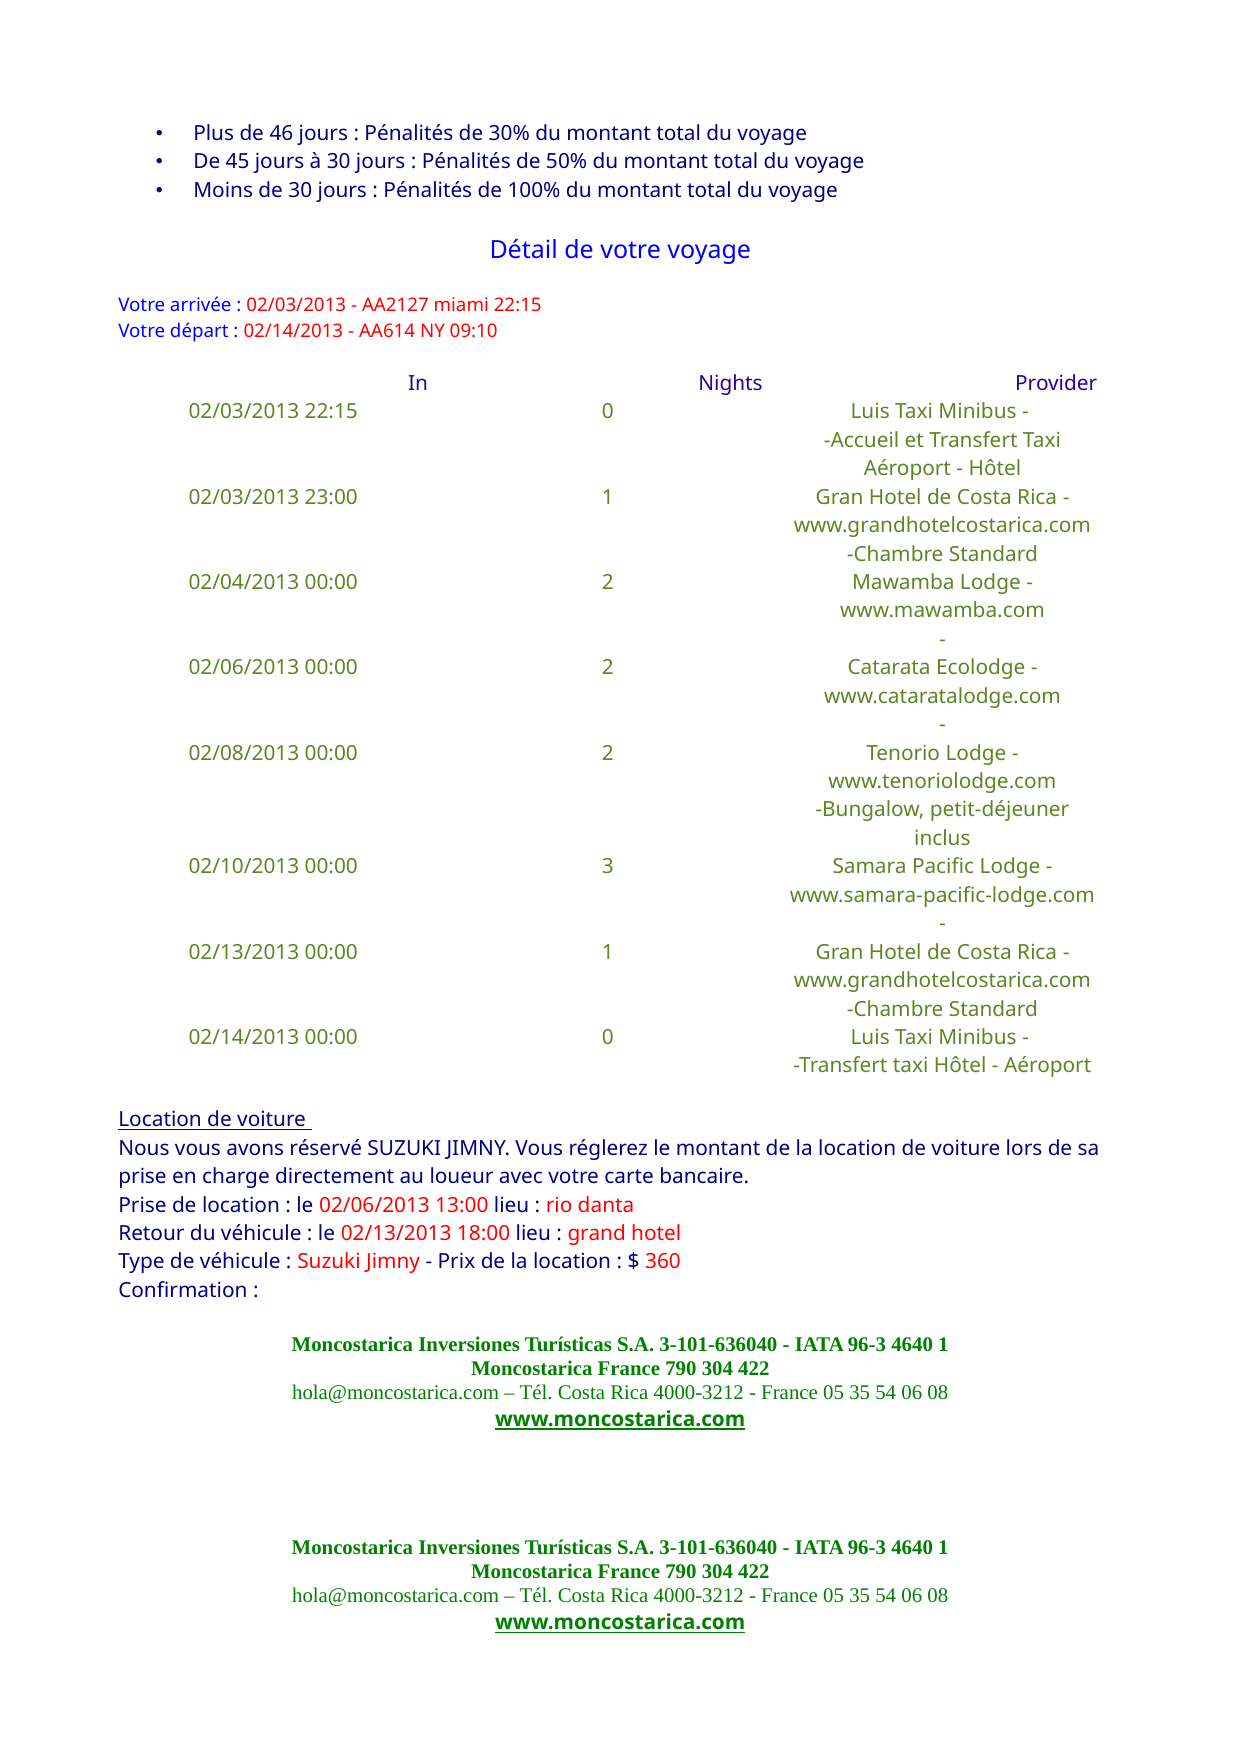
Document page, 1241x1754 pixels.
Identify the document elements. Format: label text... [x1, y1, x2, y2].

text Moncostarica Inversiones Turísticas S.A. 3-101-636040 - IATA 96-3 4640 1 [118, 1332, 1122, 1356]
table_cell 02/08/2013 00:00 [118, 738, 453, 851]
table_cell 02/03/2013 23:00 [118, 482, 453, 567]
table_cell 0 [453, 1022, 787, 1079]
table_cell 1 [453, 937, 787, 1022]
text Prise de location : le 02/06/2013 13:00 lieu : rio danta [118, 1190, 1122, 1218]
table_cell 02/04/2013 00:00 [118, 567, 453, 652]
table_cell Gran Hotel de Costa Rica - www.grandhotelcostarica.com -Chambre Standard [788, 937, 1122, 1022]
list De 45 jours à 30 jours : Pénalités de 50% du montant total du voyage [156, 147, 1122, 175]
table_cell 3 [453, 851, 787, 937]
table_header Nights [453, 368, 787, 396]
text www.moncostarica.com [118, 1404, 1122, 1433]
table_cell 02/06/2013 00:00 [118, 653, 453, 738]
table_cell 2 [453, 738, 787, 851]
table_cell 02/10/2013 00:00 [118, 851, 453, 937]
text Type de véhicule : Suzuki Jimny - Prix de la location : $ 360 [118, 1247, 1122, 1275]
table_header In [118, 368, 453, 396]
table_cell Samara Pacific Lodge - www.samara-pacific-lodge.com - [788, 851, 1122, 937]
text Retour du véhicule : le 02/13/2013 18:00 lieu : grand hotel [118, 1218, 1122, 1247]
list Plus de 46 jours : Pénalités de 30% du montant total du voyage [156, 118, 1122, 147]
table_cell Gran Hotel de Costa Rica - www.grandhotelcostarica.com -Chambre Standard [788, 482, 1122, 567]
table_cell Mawamba Lodge - www.mawamba.com - [788, 567, 1122, 652]
list Moins de 30 jours : Pénalités de 100% du montant total du voyage [156, 175, 1122, 203]
table_cell 02/14/2013 00:00 [118, 1022, 453, 1079]
text Votre arrivée : 02/03/2013 - AA2127 miami 22:15 [118, 291, 1122, 317]
text Confirmation : [118, 1275, 1122, 1303]
table_cell 02/13/2013 00:00 [118, 937, 453, 1022]
table_cell Tenorio Lodge - www.tenoriolodge.com -Bungalow, petit-déjeuner inclus [788, 738, 1122, 851]
text Votre départ : 02/14/2013 - AA614 NY 09:10 [118, 317, 1122, 342]
table_cell 1 [453, 482, 787, 567]
text Moncostarica France 790 304 422 [118, 1356, 1122, 1380]
text hola@moncostarica.com – Tél. Costa Rica 4000-3212 - France 05 35 54 06 08 [118, 1380, 1122, 1404]
table_header Provider [788, 368, 1122, 396]
table_cell 2 [453, 567, 787, 652]
table_cell Luis Taxi Minibus - -Accueil et Transfert Taxi Aéroport - Hôtel [788, 396, 1122, 482]
table_cell Catarata Ecolodge - www.cataratalodge.com - [788, 653, 1122, 738]
table_cell 2 [453, 653, 787, 738]
text Détail de votre voyage [118, 232, 1122, 266]
table_cell 02/03/2013 22:15 [118, 396, 453, 482]
table_cell Luis Taxi Minibus - -Transfert taxi Hôtel - Aéroport [788, 1022, 1122, 1079]
text Nous vous avons réservé SUZUKI JIMNY. Vous réglerez le montant de la location de voiture lors de sa prise en charge directement au loueur avec votre carte bancaire. [118, 1133, 1122, 1190]
table_cell 0 [453, 396, 787, 482]
text Location de voiture [118, 1104, 1122, 1133]
